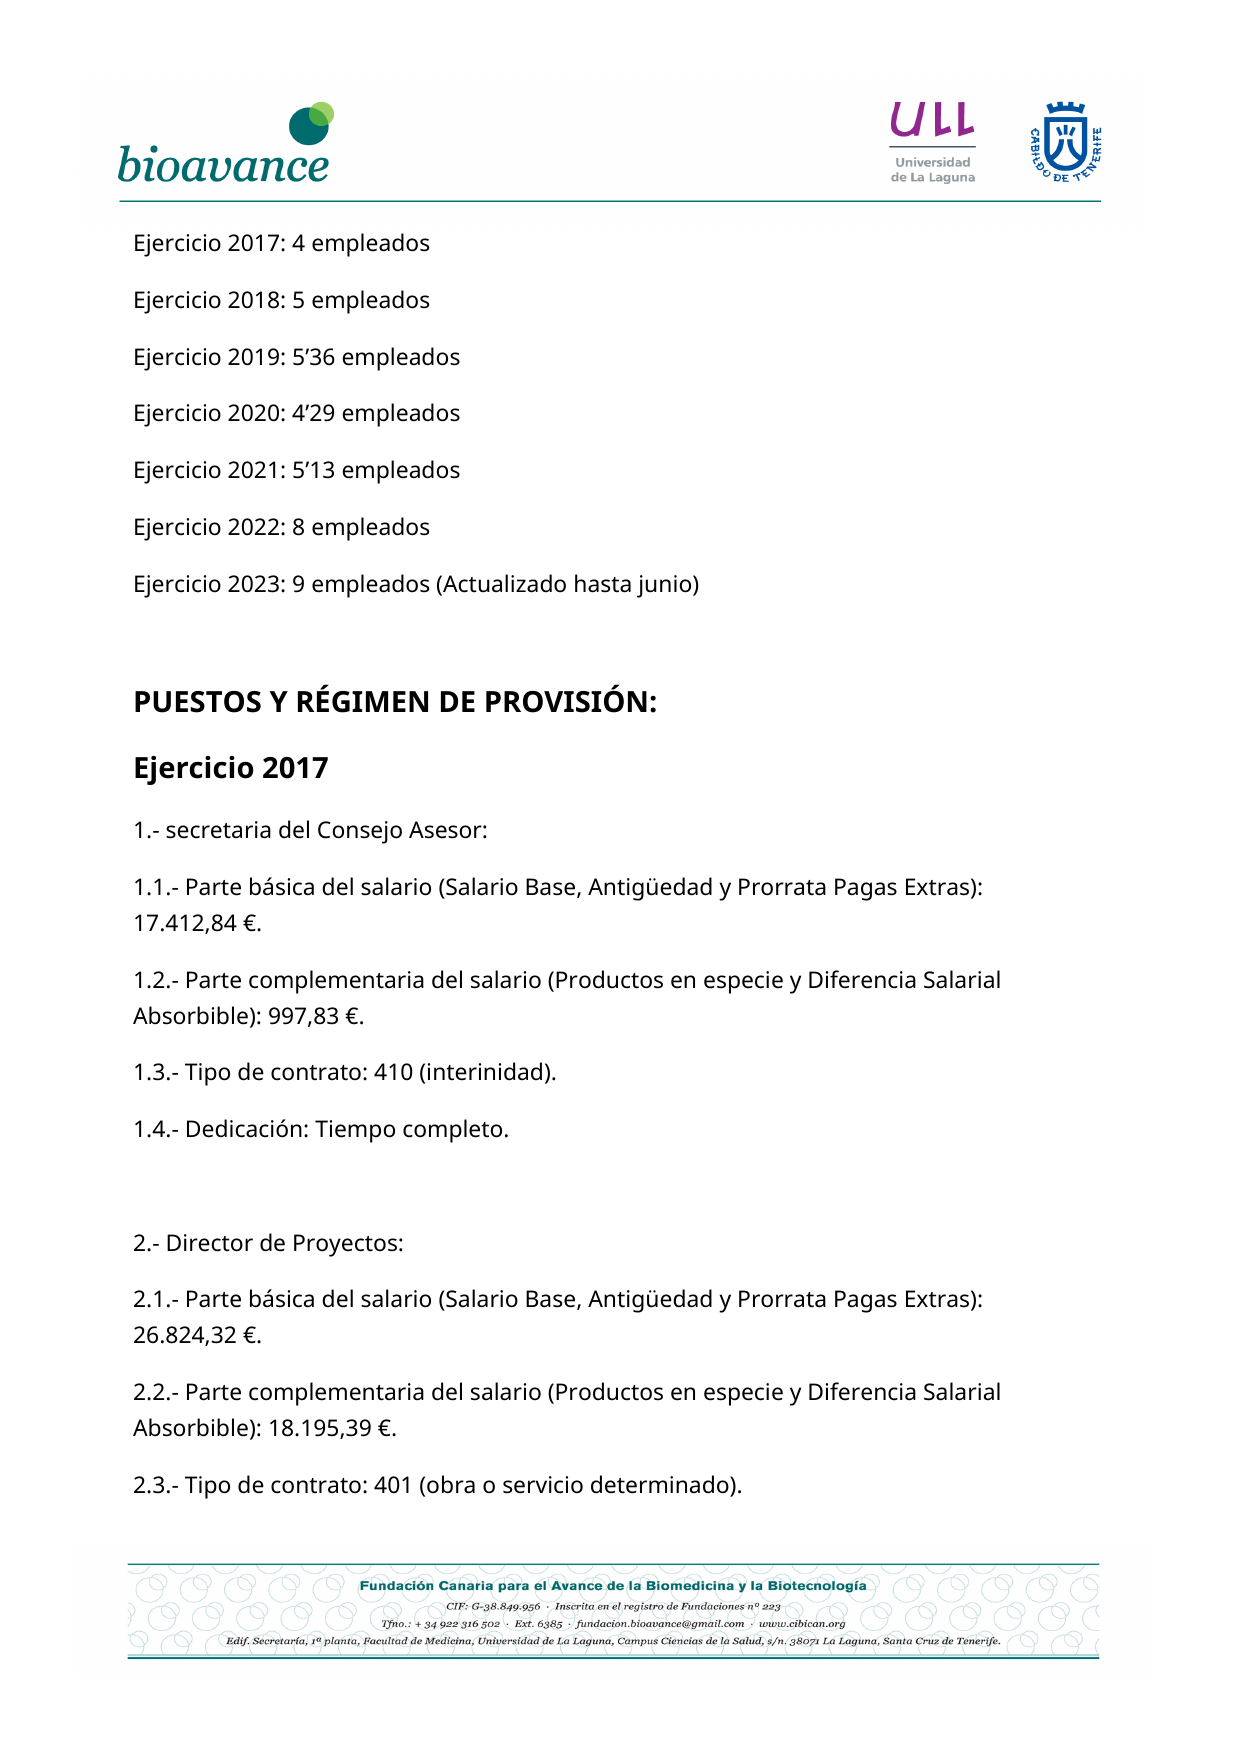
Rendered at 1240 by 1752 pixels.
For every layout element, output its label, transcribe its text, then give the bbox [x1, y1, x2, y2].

text Ejercicio 2023: 9 empleados (Actualizado hasta junio) [133, 568, 1092, 599]
text 1.- secretaria del Consejo Asesor: [133, 814, 1092, 845]
text Ejercicio 2018: 5 empleados [133, 284, 1092, 315]
text 2.1.- Parte básica del salario (Salario Base, Antigüedad y Prorrata Pagas Extras): 26.824,32 €. [133, 1283, 1092, 1351]
text Ejercicio 2020: 4’29 empleados [133, 397, 1092, 429]
text Ejercicio 2019: 5’36 empleados [133, 341, 1092, 372]
text 1.1.- Parte básica del salario (Salario Base, Antigüedad y Prorrata Pagas Extras): 17.412,84 €. [133, 871, 1092, 938]
text Ejercicio 2021: 5’13 empleados [133, 454, 1092, 485]
text Ejercicio 2022: 8 empleados [133, 511, 1092, 542]
text 2.- Director de Proyectos: [133, 1227, 1092, 1258]
text Ejercicio 2017 [133, 748, 1092, 787]
text 2.2.- Parte complementaria del salario (Productos en especie y Diferencia Salarial Absorbible): 18.195,39 €. [133, 1376, 1092, 1443]
text 1.4.- Dedicación: Tiempo completo. [133, 1113, 1092, 1144]
text PUESTOS Y RÉGIMEN DE PROVISIÓN: [133, 681, 1092, 721]
text 1.3.- Tipo de contrato: 410 (interinidad). [133, 1056, 1092, 1088]
text Ejercicio 2017: 4 empleados [133, 227, 1092, 258]
text 2.3.- Tipo de contrato: 401 (obra o servicio determinado). [133, 1469, 1092, 1500]
text 1.2.- Parte complementaria del salario (Productos en especie y Diferencia Salarial Absorbible): 997,83 €. [133, 964, 1092, 1031]
